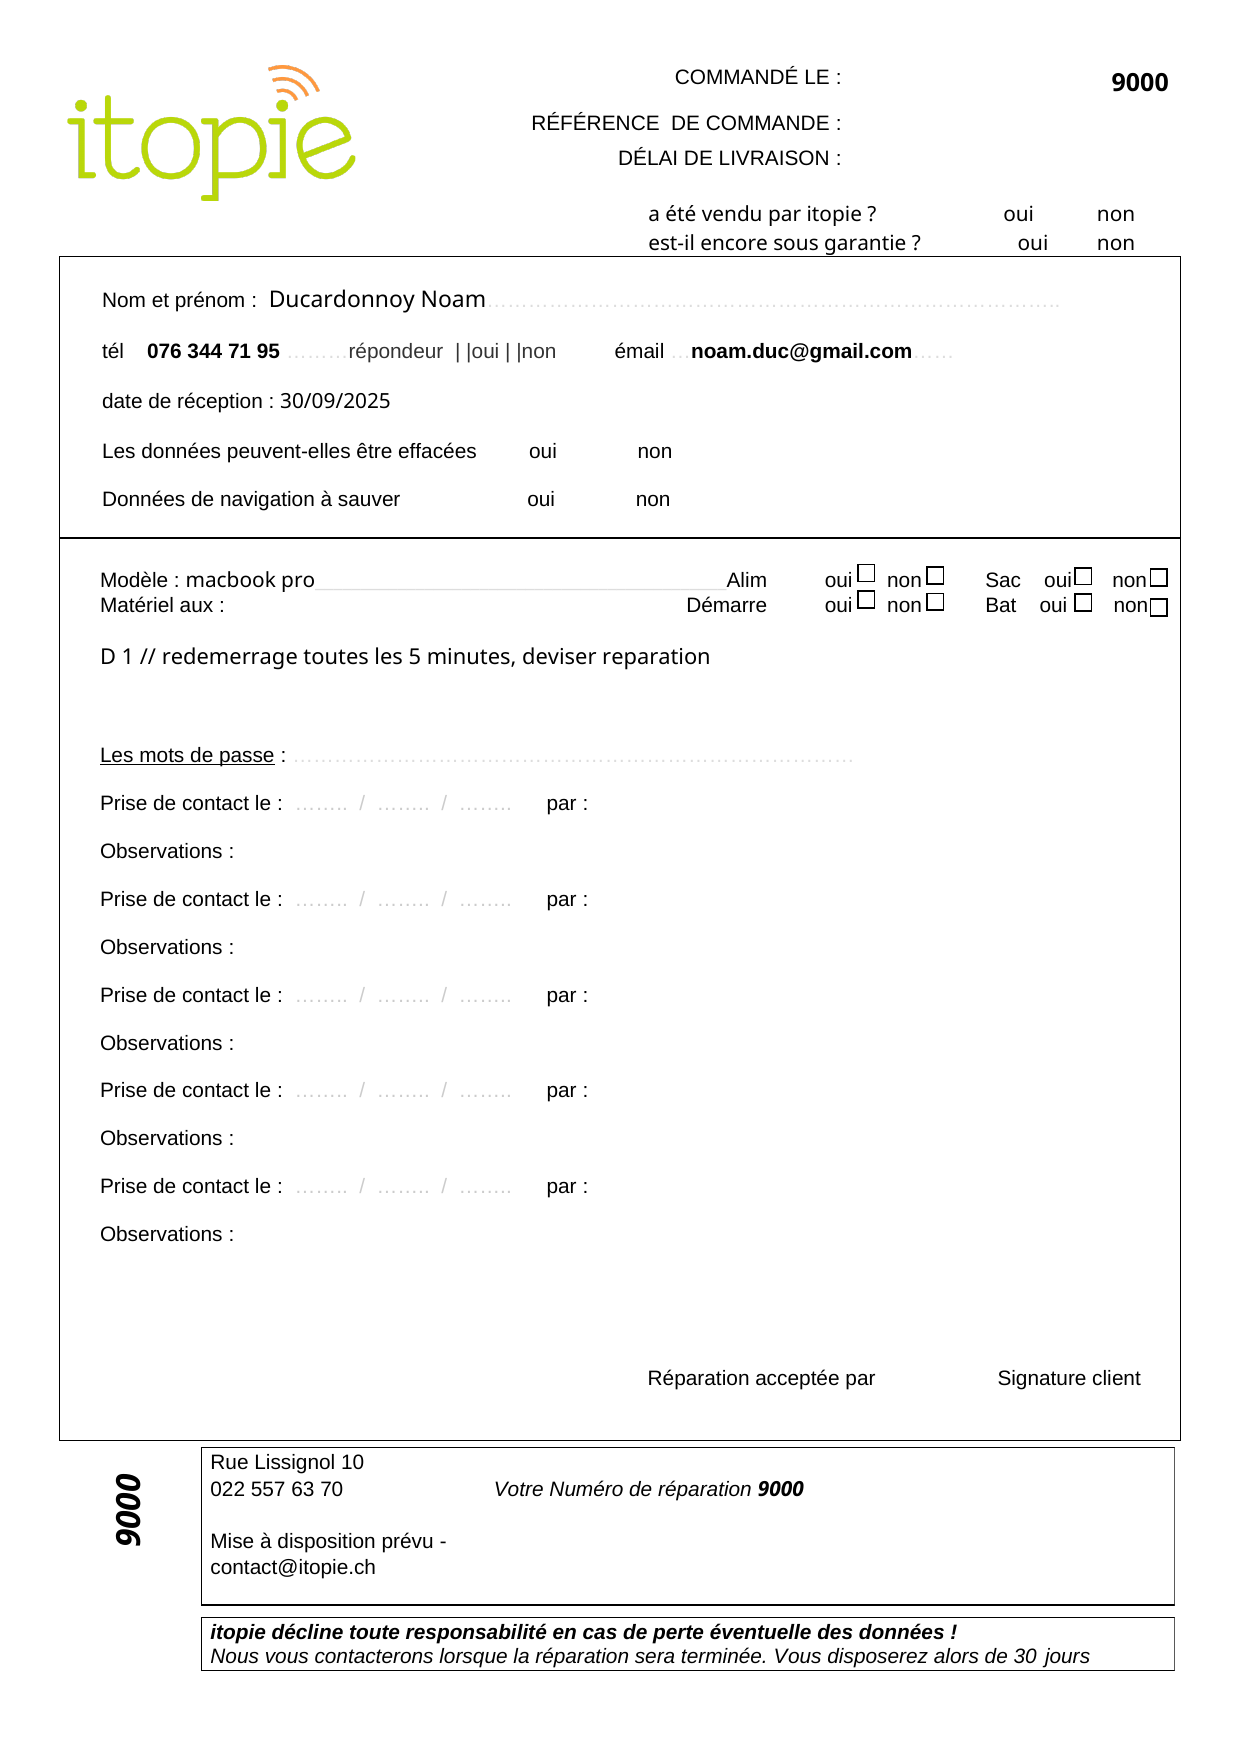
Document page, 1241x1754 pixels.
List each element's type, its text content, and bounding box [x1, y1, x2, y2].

text Matériel aux : Démarre oui non Bat oui non [60, 590, 1180, 617]
table_header Rue Lissignol 10 022 557 63 70 Votre Numéro de réparation 9000 Mise à disposition prévu - contact@itopie.ch [195, 1441, 1180, 1611]
text Observations : [60, 931, 1180, 958]
table_cell DÉLAI DE LIVRAISON : [490, 140, 847, 175]
text Observations : [60, 836, 1180, 863]
text Modèle : macbook pro Alim oui non Sac oui non [948, 562, 1180, 590]
text date de réception : 30/09/2025 [60, 383, 1180, 415]
table_cell [847, 105, 1180, 140]
text Les mots de passe : ……………………………………………………………………… [60, 740, 1180, 767]
text D 1 // redemerrage toutes les 5 minutes, deviser reparation [60, 638, 1180, 671]
text Modèle : macbook pro Alim oui non Sac oui non [60, 562, 856, 590]
table_cell [847, 140, 1180, 175]
text a été vendu par itopie ? oui non [59, 199, 1181, 228]
text Les données peuvent-elles être effacées oui non [60, 436, 1180, 463]
text Données de navigation à sauver oui non [60, 484, 1180, 511]
text Observations : [60, 1123, 1180, 1150]
text Observations : [60, 1219, 1180, 1246]
table_header 9000 [847, 59, 1180, 104]
table_header COMMANDÉ LE : [490, 59, 847, 104]
picture [67, 65, 356, 201]
text Nom et prénom : Ducardonnoy Noam……………………………………………………………………….. [60, 280, 1180, 314]
text Prise de contact le : …….. / …….. / …….. par : [60, 883, 1180, 911]
text Prise de contact le : …….. / …….. / …….. par : [60, 1075, 1180, 1102]
text Prise de contact le : …….. / …….. / …….. par : [60, 788, 1180, 815]
text Prise de contact le : …….. / …….. / …….. par : [60, 979, 1180, 1006]
text est-il encore sous garantie ? oui non [59, 228, 1181, 256]
table_header 9000 [59, 1441, 195, 1677]
text Modèle : macbook pro Alim oui non Sac oui non [879, 562, 925, 590]
text Observations : [60, 1027, 1180, 1054]
text tél 076 344 71 95 ………répondeur | |oui | |non émail …noam.duc@gmail.com…… [60, 335, 1180, 362]
table_cell RÉFÉRENCE DE COMMANDE : [490, 105, 847, 140]
text Réparation acceptée par Signature client [60, 1363, 1180, 1390]
table_cell itopie décline toute responsabilité en cas de perte éventuelle des données ! Nous vous contacterons lorsque la réparation sera terminée. Vous disposerez alors de 30 jours [195, 1611, 1180, 1677]
text Prise de contact le : …….. / …….. / …….. par : [60, 1171, 1180, 1198]
